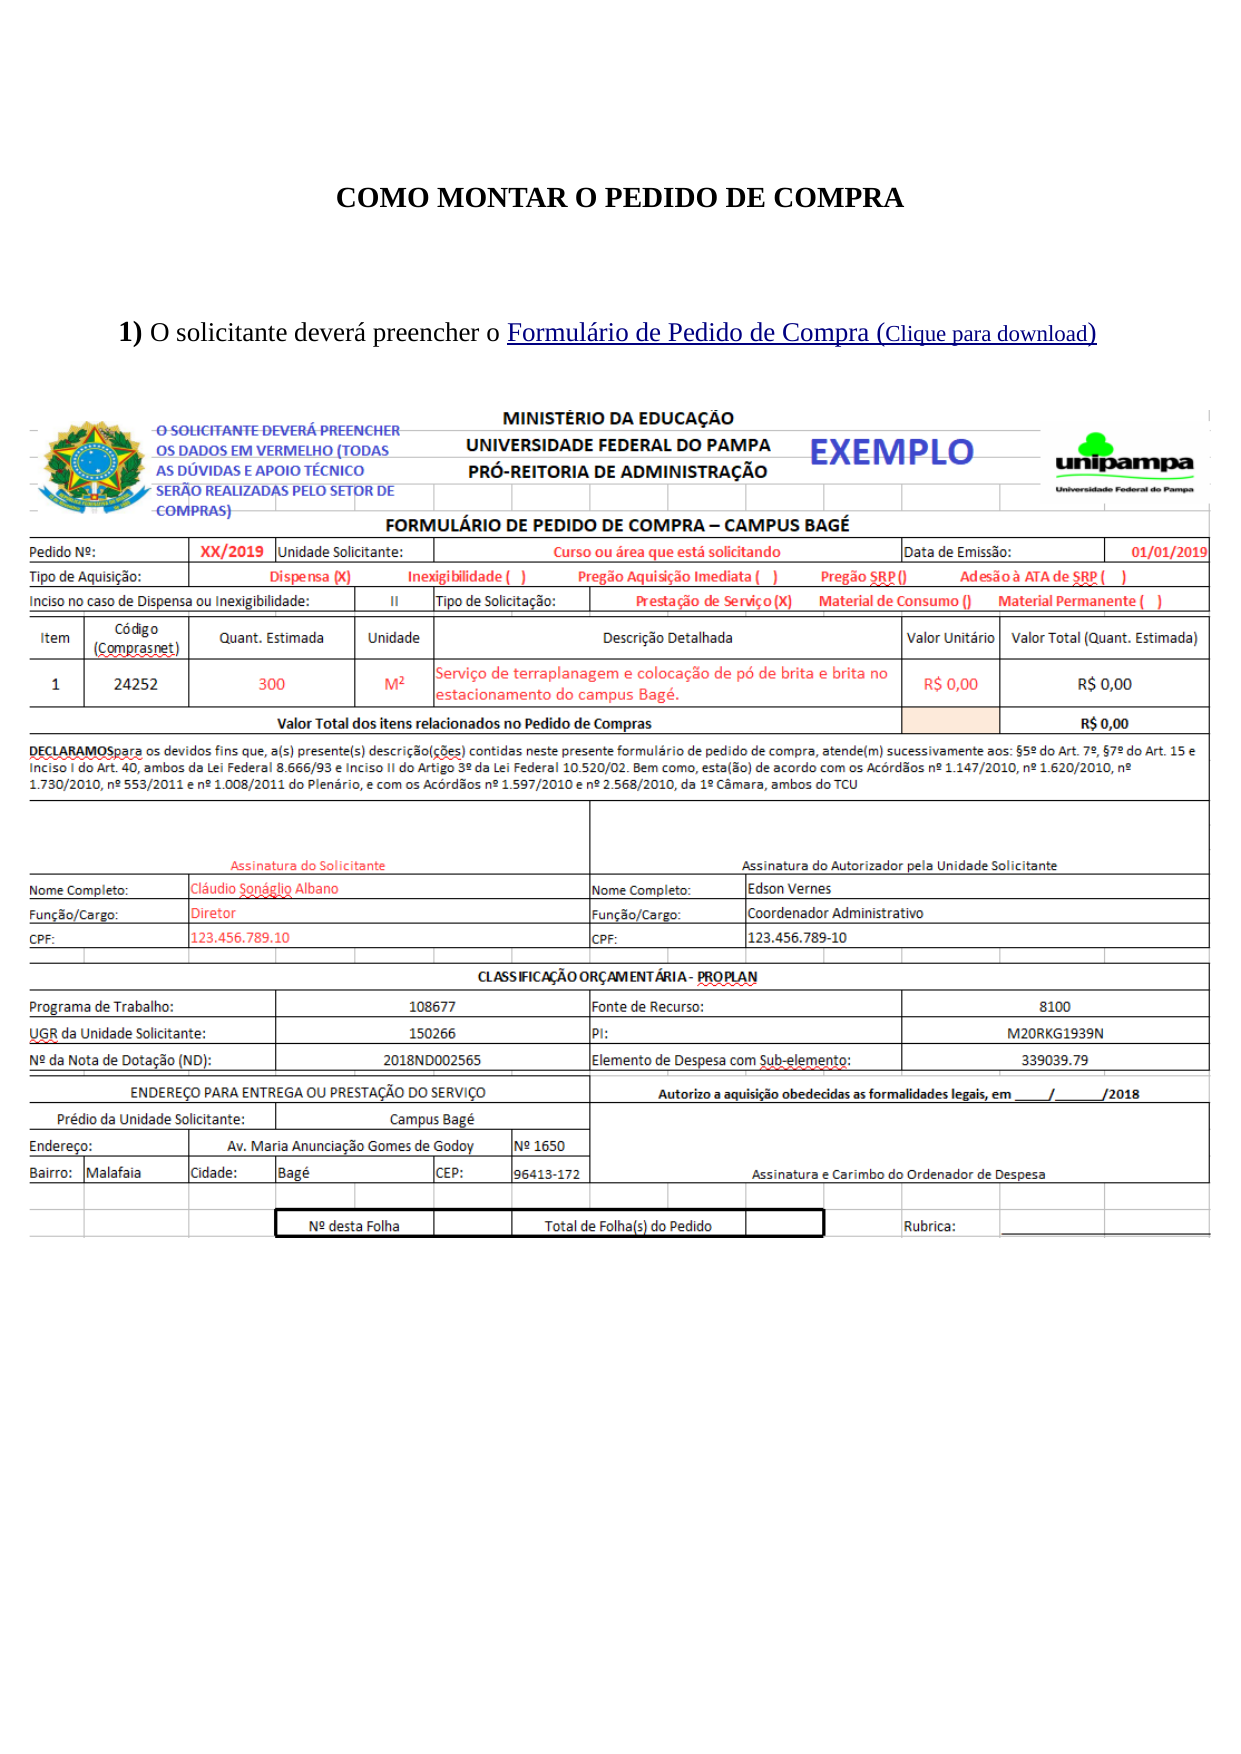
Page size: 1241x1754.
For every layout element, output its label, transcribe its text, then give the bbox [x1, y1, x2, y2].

text COMO MONTAR O PEDIDO DE COMPRA [118, 180, 1122, 214]
text 1) O solicitante deverá preencher o Formulário de Pedido de Compra (Clique para download) [118, 314, 1122, 348]
picture [29, 410, 1211, 1238]
